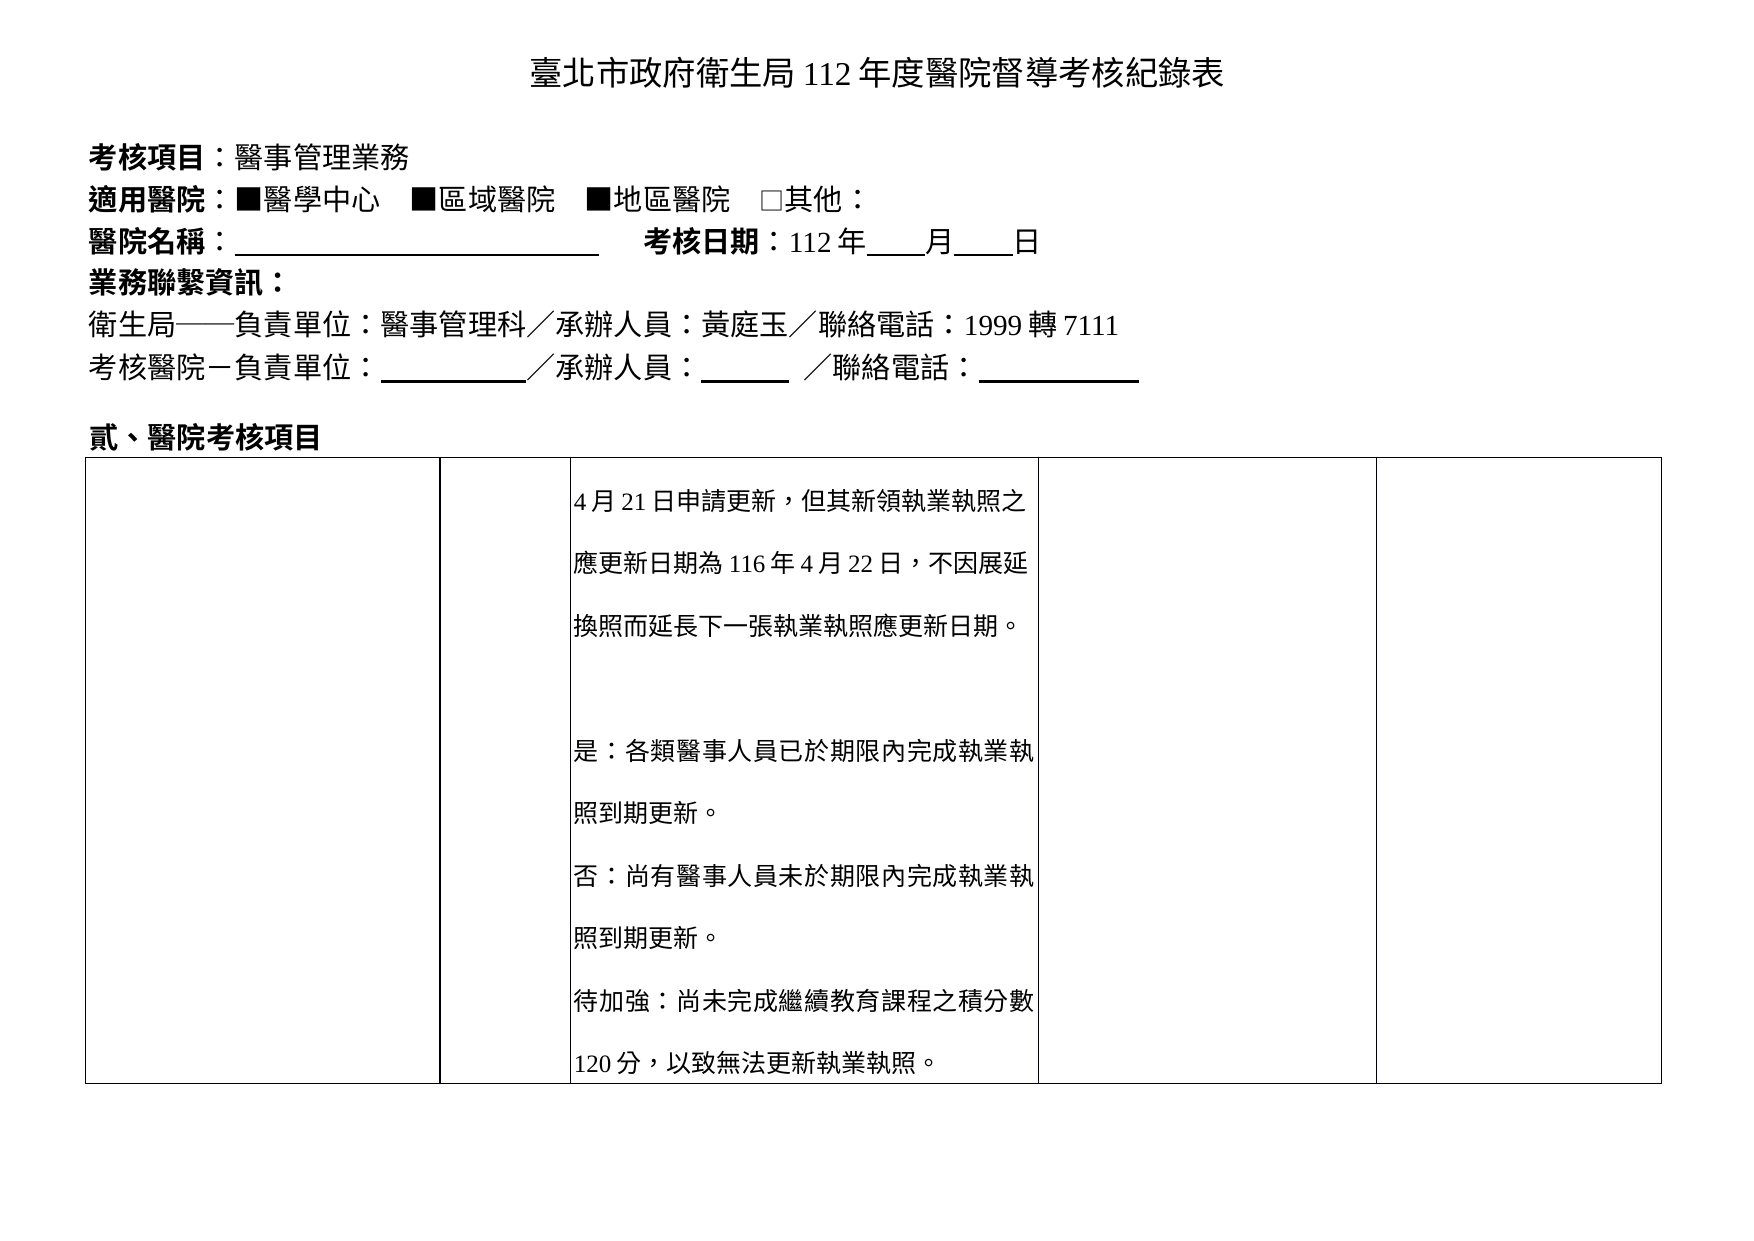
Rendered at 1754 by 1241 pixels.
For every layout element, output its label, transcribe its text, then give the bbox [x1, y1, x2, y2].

table_cell 所屬醫事人員執業執照有效日期名冊。 請督導所屬醫事人員尚未依規完成執業執照到期更新者依限完成，並訂定預計完成之時間。 [1039, 458, 1376, 1083]
table_cell 4月21日申請更新，但其新領執業執照之應更新日期為116年4月22日，不因展延換照而延長下一張執業執照應更新日期。 是：各類醫事人員已於期限內完成執業執照到期更新。 否：尚有醫事人員未於期限內完成執業執照到期更新。 待加強：尚未完成繼續教育課程之積分數120分，以致無法更新執業執照。 [571, 458, 1038, 1083]
table_header 貳、醫院考核項目 [86, 394, 1662, 457]
table_cell [441, 458, 570, 1083]
table_cell [1377, 458, 1661, 1083]
table_cell [86, 458, 439, 1083]
